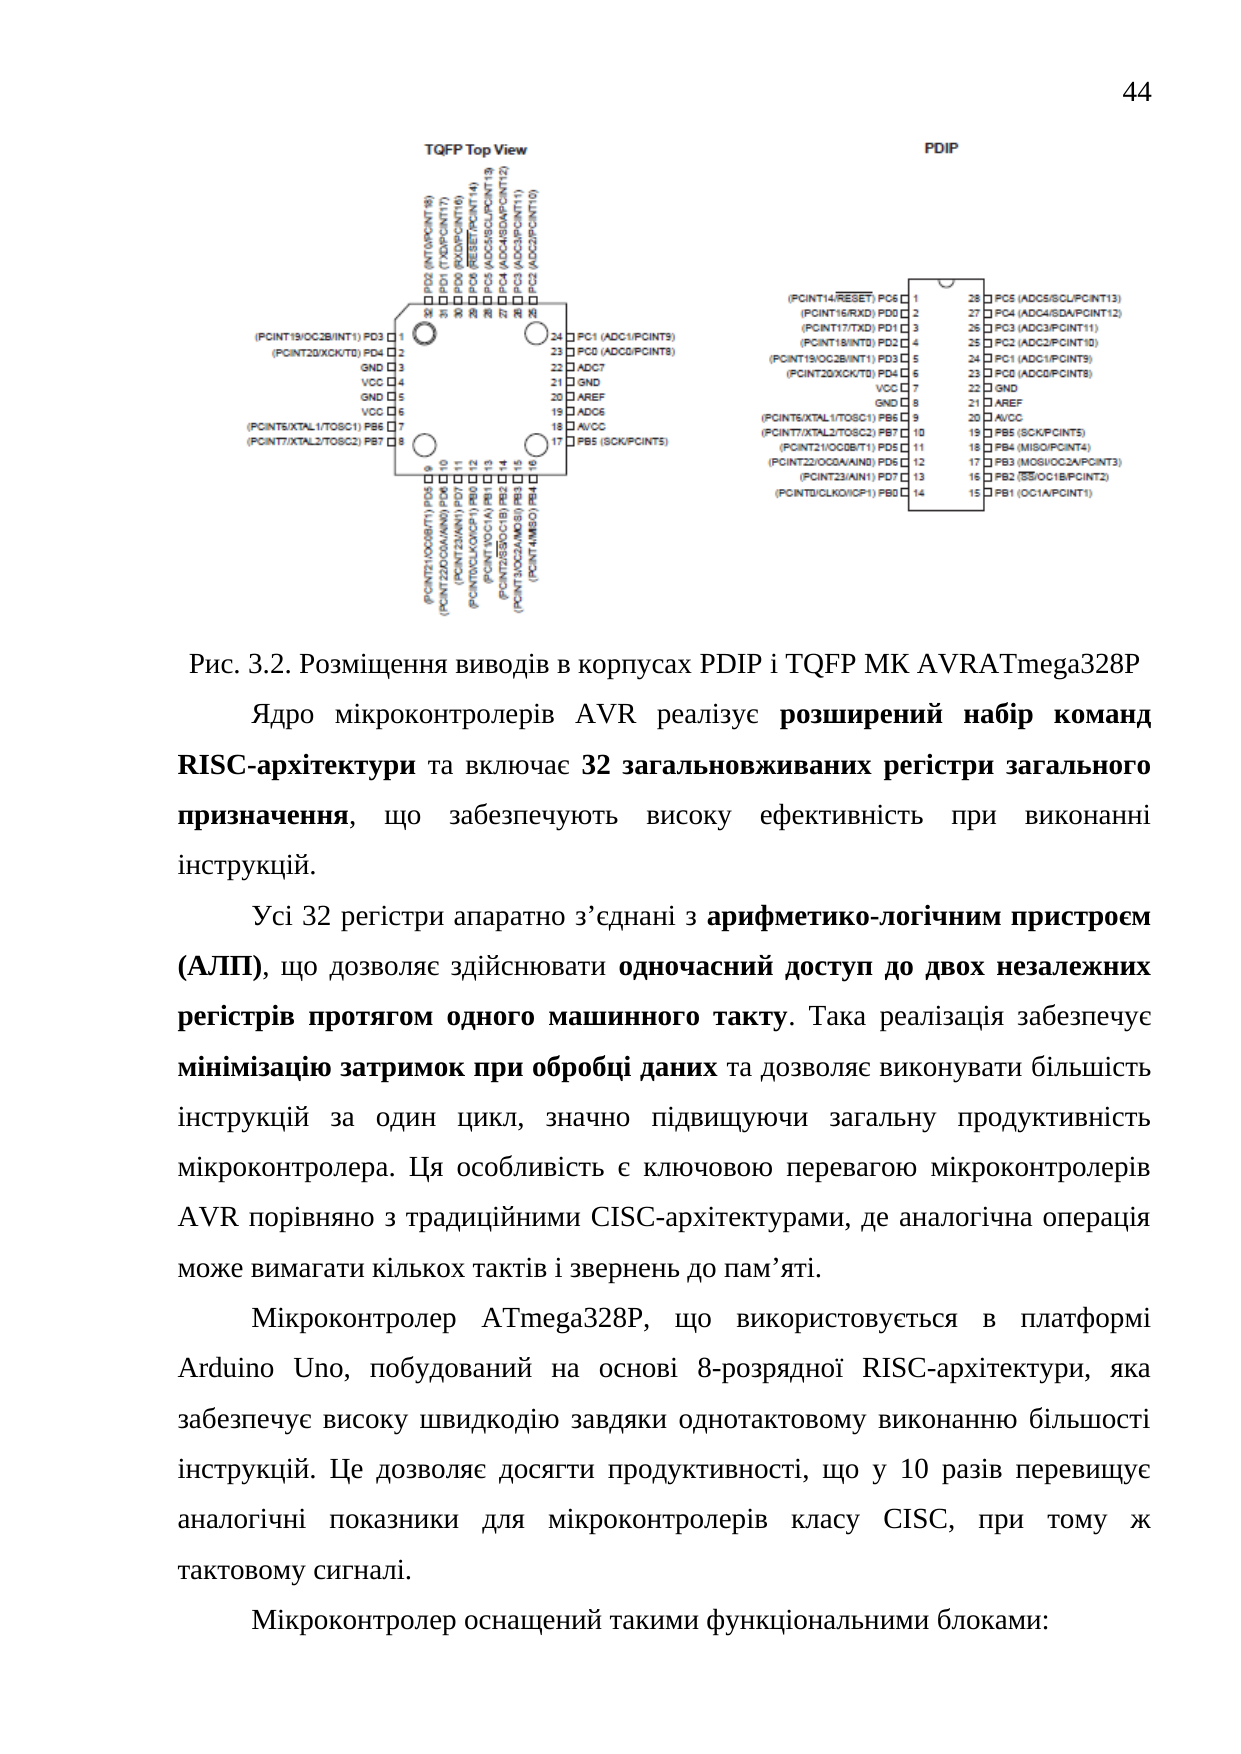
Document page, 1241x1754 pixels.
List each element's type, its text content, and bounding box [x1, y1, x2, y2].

text Мікроконтролер ATmega328P, що використовується в платформі Arduino Uno, побудований на основі 8-розрядної RISC-архітектури, яка забезпечує високу швидкодію завдяки однотактовому виконанню більшості інструкцій. Це дозволяє досягти продуктивності, що у 10 разів перевищує аналогічні показники для мікроконтролерів класу CISC, при тому ж тактовому сигналі. [177, 1300, 1152, 1585]
text Рис. 3.2. Розміщення виводів в корпусах PDIP і TQFP МК AVRATmega328P [177, 646, 1152, 680]
text Ядро мікроконтролерів AVR реалізує розширений набір команд RISC-архітектури та включає 32 загальновживаних регістри загального призначення, що забезпечують високу ефективність при виконанні інструкцій. [177, 696, 1152, 881]
text Усі 32 регістри апаратно з’єднані з арифметико-логічним пристроєм (АЛП), що дозволяє здійснювати одночасний доступ до двох незалежних регістрів протягом одного машинного такту. Така реалізація забезпечує мінімізацію затримок при обробці даних та дозволяє виконувати більшість інструкцій за один цикл, значно підвищуючи загальну продуктивність мікроконтролера. Ця особливість є ключовою перевагою мікроконтролерів AVR порівняно з традиційними CISC-архітектурами, де аналогічна операція може вимагати кількох тактів і звернень до пам’яті. [177, 898, 1152, 1283]
text Мікроконтролер оснащений такими функціональними блоками: [177, 1602, 1152, 1636]
